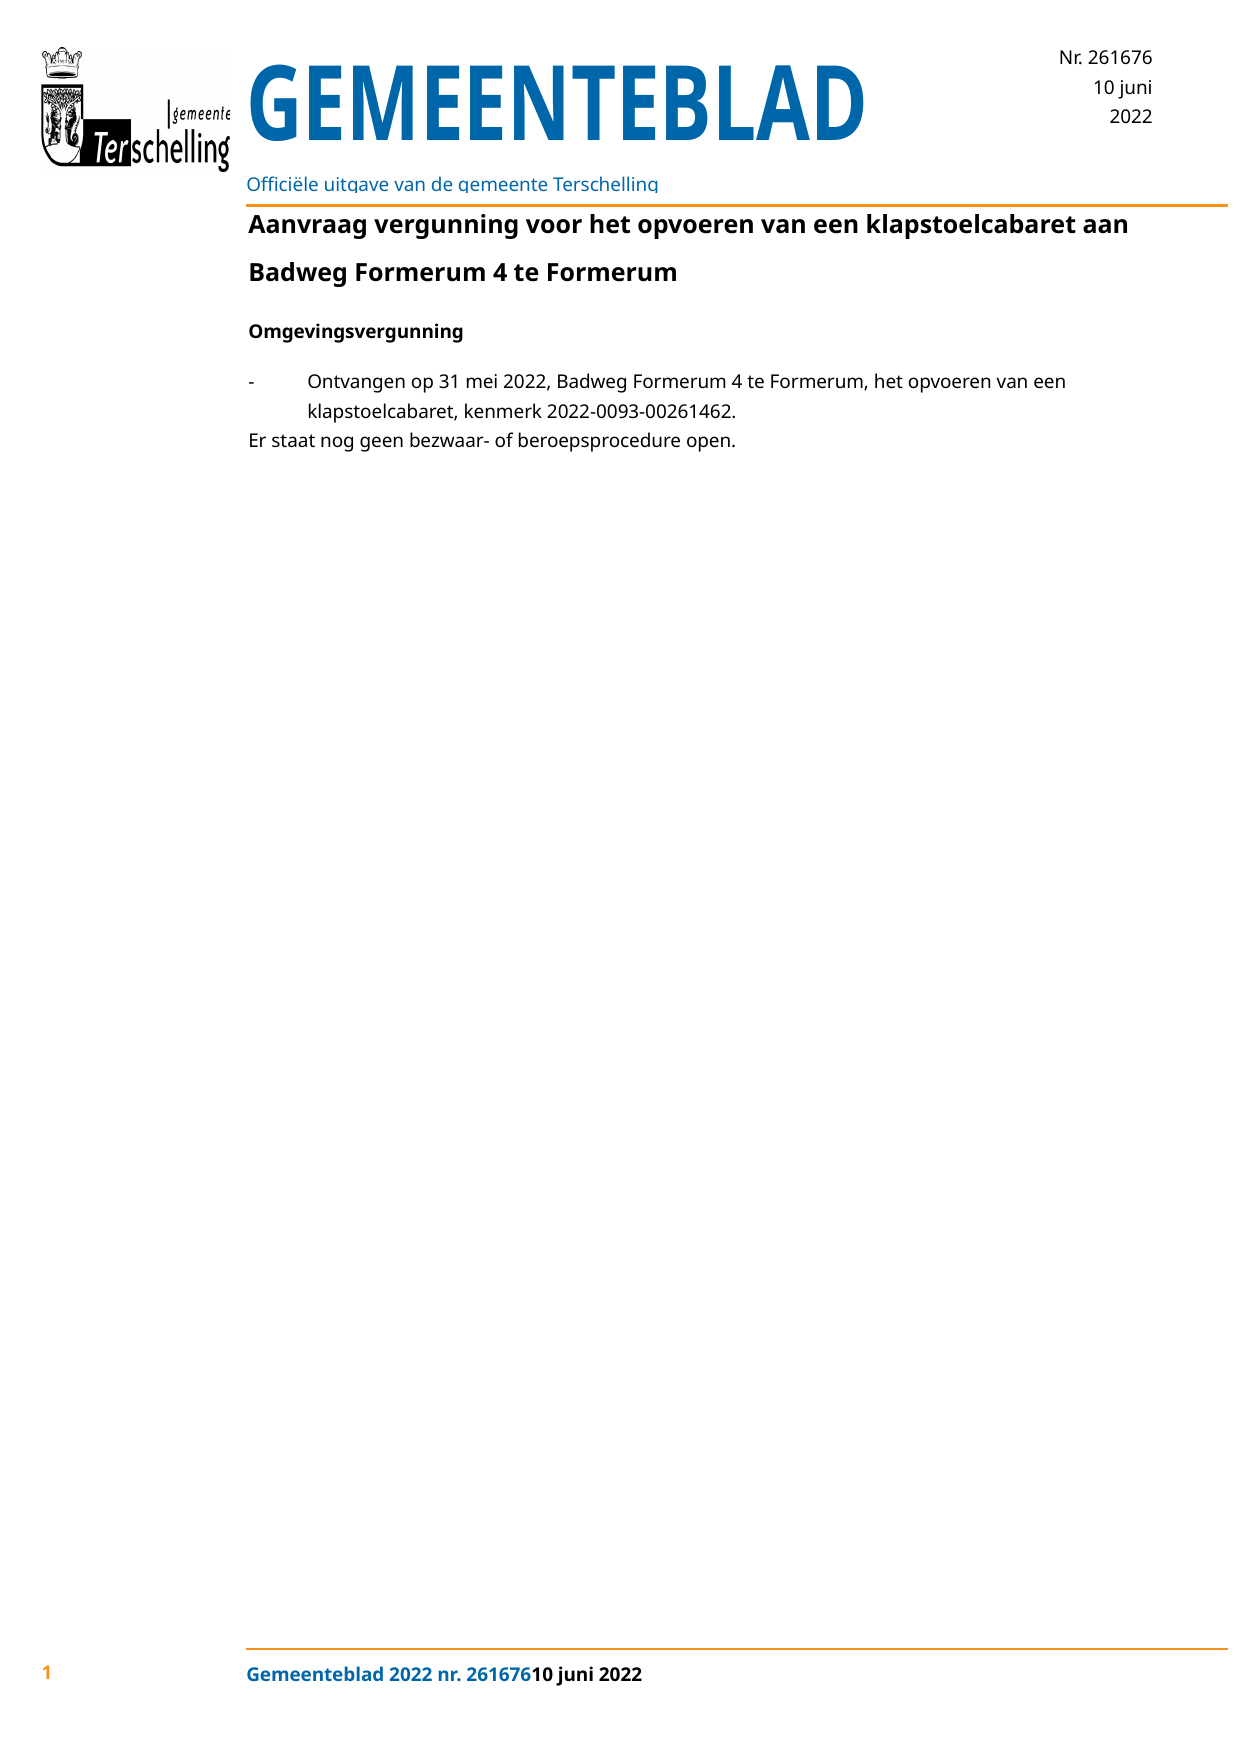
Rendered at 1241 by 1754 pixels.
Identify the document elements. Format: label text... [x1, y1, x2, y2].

text Aanvraag vergunning voor het opvoeren van een klapstoelcabaret aan Badweg Formerum 4 te Formerum [248, 207, 1152, 288]
picture [41, 47, 231, 172]
list Ontvangen op 31 mei 2022, Badweg Formerum 4 te Formerum, het opvoeren van een klapstoelcabaret, kenmerk 2022-0093-00261462. [248, 368, 1152, 424]
text Er staat nog geen bezwaar- of beroepsprocedure open. [248, 427, 1152, 453]
text Omgevingsvergunning [248, 318, 1152, 344]
